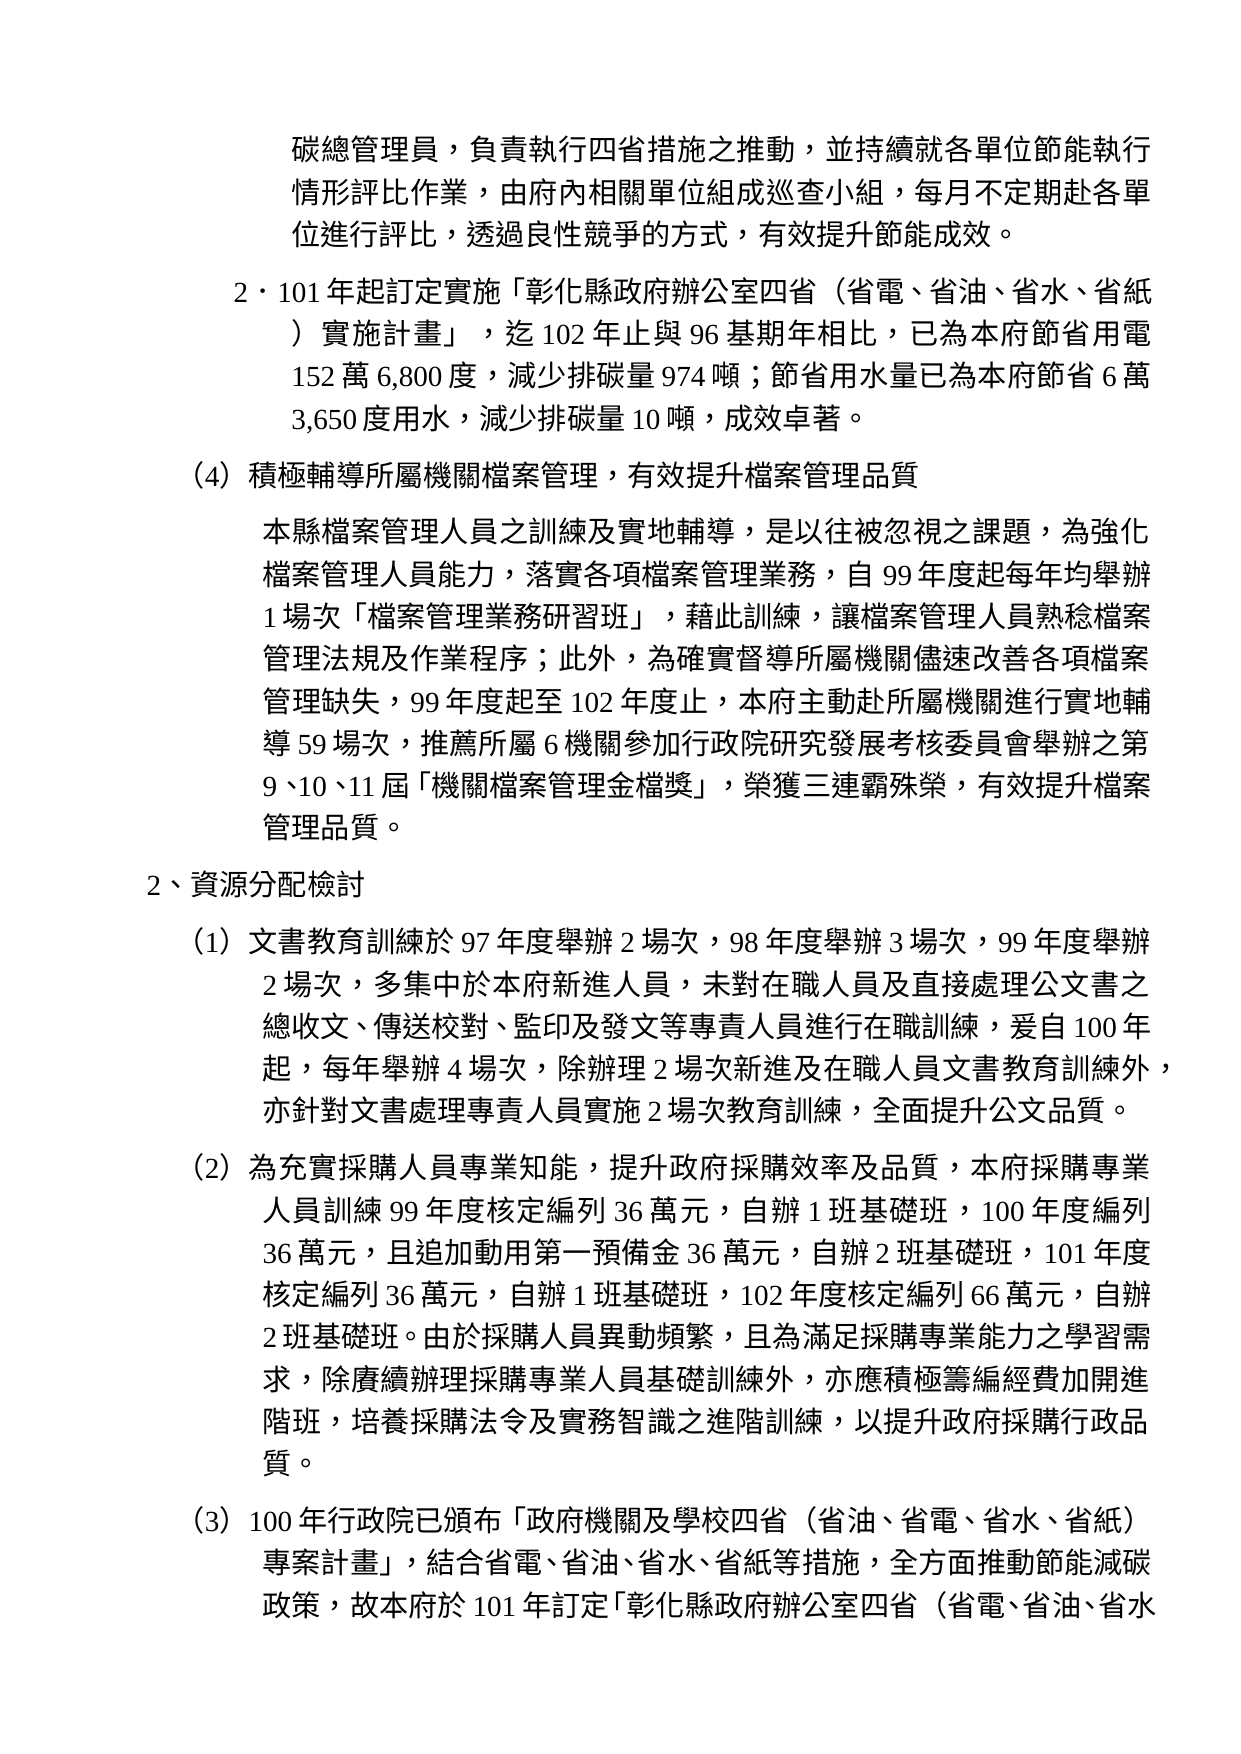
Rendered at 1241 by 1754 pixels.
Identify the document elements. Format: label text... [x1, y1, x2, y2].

list 文書教育訓練於97年度舉辦2場次，98年度舉辦3場次，99年度舉辦2場次，多集中於本府新進人員，未對在職人員及直接處理公文書之總收文、傳送校對、監印及發文等專責人員進行在職訓練，爰自100年起，每年舉辦4場次，除辦理2場次新進及在職人員文書教育訓練外，亦針對文書處理專責人員實施2場次教育訓練，全面提升公文品質。 [175, 919, 1152, 1130]
list 積極輔導所屬機關檔案管理，有效提升檔案管理品質 [175, 452, 1152, 494]
list 為落實節能減碳行動，提升節約能源績效，本府於101年即依行政院頒布「政府機關及學校四省（省電、省油、省水、省紙）專案計畫」，訂定「彰化縣政府辦公室四省（省電、省油、省水、省紙）實施計畫」，積極推動各項節能省電措施。計畫推動迄今，除各單位指派節能減碳總管理員，負責執行四省措施之推動，並持續就各單位節能執行情形評比作業，由府內相關單位組成巡查小組，每月不定期赴各單位進行評比，透過良性競爭的方式，有效提升節能成效。 [233, 127, 1152, 254]
list 101年起訂定實施「彰化縣政府辦公室四省（省電、省油、省水、省紙）實施計畫」，迄102年止與96基期年相比，已為本府節省用電152萬6,800度，減少排碳量974噸；節省用水量已為本府節省6萬3,650度用水，減少排碳量10噸，成效卓著。 [233, 268, 1152, 438]
list 100年行政院已頒布「政府機關及學校四省（省油、省電、省水、省紙）專案計畫」，結合省電、省油、省水、省紙等措施，全方面推動節能減碳政策，故本府於101年訂定「彰化縣政府辦公室四省（省電、省油、省水、省紙）實施計畫」，在原有推動節能減碳的基礎上，進一步設置節能減碳管理員，並設置責任分區管理制度，以加強節能績效，並且定期舉辦節能減碳講習，培訓節能減碳種子人員，以協助規劃與執行節能減碳相關業務。 [175, 1498, 1152, 1625]
list 為充實採購人員專業知能，提升政府採購效率及品質，本府採購專業人員訓練99年度核定編列36萬元，自辦1班基礎班，100年度編列36萬元，且追加動用第一預備金36萬元，自辦2班基礎班，101年度核定編列36萬元，自辦1班基礎班，102年度核定編列66萬元，自辦2班基礎班。由於採購人員異動頻繁，且為滿足採購專業能力之學習需求，除賡續辦理採購專業人員基礎訓練外，亦應積極籌編經費加開進階班，培養採購法令及實務智識之進階訓練，以提升政府採購行政品質。 [175, 1145, 1152, 1483]
text 本縣檔案管理人員之訓練及實地輔導，是以往被忽視之課題，為強化檔案管理人員能力，落實各項檔案管理業務，自99年度起每年均舉辦1場次「檔案管理業務研習班」，藉此訓練，讓檔案管理人員熟稔檔案管理法規及作業程序；此外，為確實督導所屬機關儘速改善各項檔案管理缺失，99年度起至102年度止，本府主動赴所屬機關進行實地輔導59場次，推薦所屬6機關參加行政院研究發展考核委員會舉辦之第9、10、11屆「機關檔案管理金檔獎」，榮獲三連霸殊榮，有效提升檔案管理品質。 [262, 509, 1152, 847]
list 資源分配檢討 [146, 862, 1152, 904]
